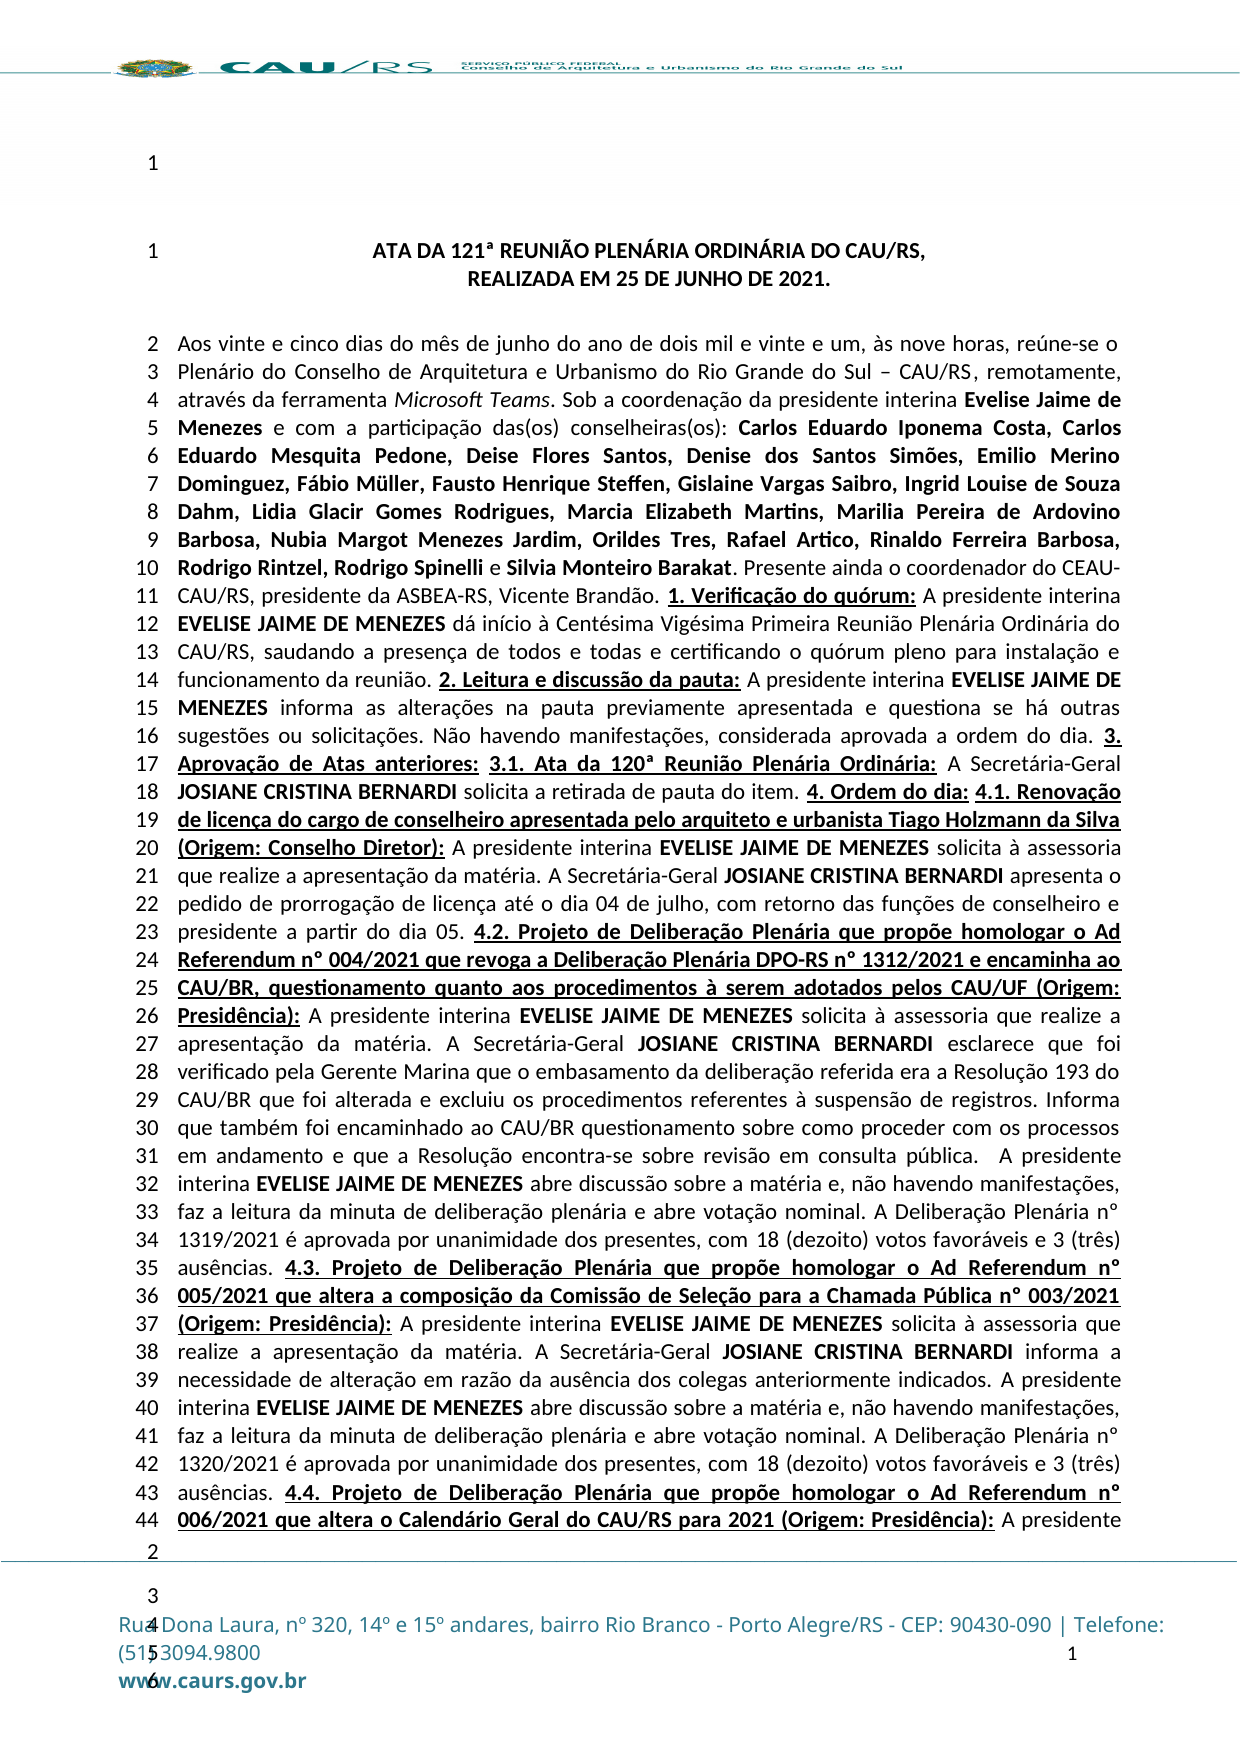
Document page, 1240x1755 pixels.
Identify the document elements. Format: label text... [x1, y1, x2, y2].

text REALIZADA EM 25 DE JUNHO DE 2021. [177, 264, 1121, 292]
list CAU/BR, questionamento quanto aos procedimentos à serem adotados pelos CAU/UF (Origem: [177, 970, 1121, 997]
list Presidência): A presidente interina EVELISE JAIME DE MENEZES solicita à assessoria que realize a apresentação da matéria. A Secretária-Geral JOSIANE CRISTINA BERNARDI esclarece que foi verificado pela Gerente Marina que o embasamento da deliberação referida era a Resolução 193 do CAU/BR que foi alterada e excluiu os procedimentos referentes à suspensão de registros. Informa que também foi encaminhado ao CAU/BR questionamento sobre como proceder com os processos em andamento e que a Resolução encontra-se sobre revisão em consulta pública. A presidente interina EVELISE JAIME DE MENEZES abre discussão sobre a matéria e, não havendo manifestações, faz a leitura da minuta de deliberação plenária e abre votação nominal. A Deliberação Plenária nº 1319/2021 é aprovada por unanimidade dos presentes, com 18 (dezoito) votos favoráveis e 3 (três) ausências. 4.3. Projeto de Deliberação Plenária que propõe homologar o Ad Referendum nº 005/2021 que altera a composição da Comissão de Seleção para a Chamada Pública nº 003/2021 [177, 998, 1121, 1306]
list (Origem: Presidência): A presidente interina EVELISE JAIME DE MENEZES solicita à assessoria que realize a apresentação da matéria. A Secretária-Geral JOSIANE CRISTINA BERNARDI informa a necessidade de alteração em razão da ausência dos colegas anteriormente indicados. A presidente interina EVELISE JAIME DE MENEZES abre discussão sobre a matéria e, não havendo manifestações, faz a leitura da minuta de deliberação plenária e abre votação nominal. A Deliberação Plenária nº 1320/2021 é aprovada por unanimidade dos presentes, com 18 (dezoito) votos favoráveis e 3 (três) ausências. 4.4. Projeto de Deliberação Plenária que propõe homologar o Ad Referendum nº 006/2021 que altera o Calendário Geral do CAU/RS para 2021 (Origem: Presidência): A presidente [177, 1307, 1121, 1534]
list (Origem: Conselho Diretor): A presidente interina EVELISE JAIME DE MENEZES solicita à assessoria que realize a apresentação da matéria. A Secretária-Geral JOSIANE CRISTINA BERNARDI apresenta o pedido de prorrogação de licença até o dia 04 de julho, com retorno das funções de conselheiro e presidente a partir do dia 05. 4.2. Projeto de Deliberação Plenária que propõe homologar o Ad Referendum nº 004/2021 que revoga a Deliberação Plenária DPO-RS nº 1312/2021 e encaminha ao [177, 830, 1121, 969]
text ATA DA 121ª REUNIÃO PLENÁRIA ORDINÁRIA DO CAU/RS, [177, 236, 1121, 264]
list Aos vinte e cinco dias do mês de junho do ano de dois mil e vinte e um, às nove horas, reúne-se o Plenário do Conselho de Arquitetura e Urbanismo do Rio Grande do Sul – CAU/RS, remotamente, através da ferramenta Microsoft Teams. Sob a coordenação da presidente interina Evelise Jaime de Menezes e com a participação das(os) conselheiras(os): Carlos Eduardo Iponema Costa, Carlos Eduardo Mesquita Pedone, Deise Flores Santos, Denise dos Santos Simões, Emilio Merino Dominguez, Fábio Müller, Fausto Henrique Steffen, Gislaine Vargas Saibro, Ingrid Louise de Souza Dahm, Lidia Glacir Gomes Rodrigues, Marcia Elizabeth Martins, Marilia Pereira de Ardovino Barbosa, Nubia Margot Menezes Jardim, Orildes Tres, Rafael Artico, Rinaldo Ferreira Barbosa, Rodrigo Rintzel, Rodrigo Spinelli e Silvia Monteiro Barakat. Presente ainda o coordenador do CEAU-CAU/RS, presidente da ASBEA-RS, Vicente Brandão. 1. Verificação do quórum: A presidente interina EVELISE JAIME DE MENEZES dá início à Centésima Vigésima Primeira Reunião Plenária Ordinária do CAU/RS, saudando a presença de todos e todas e certificando o quórum pleno para instalação e funcionamento da reunião. 2. Leitura e discussão da pauta: A presidente interina EVELISE JAIME DE MENEZES informa as alterações na pauta previamente apresentada e questiona se há outras sugestões ou solicitações. Não havendo manifestações, considerada aprovada a ordem do dia. 3. Aprovação de Atas anteriores: 3.1. Ata da 120ª Reunião Plenária Ordinária: A Secretária-Geral JOSIANE CRISTINA BERNARDI solicita a retirada de pauta do item. 4. Ordem do dia: 4.1. Renovação de licença do cargo de conselheiro apresentada pelo arquiteto e urbanista Tiago Holzmann da Silva [177, 329, 1121, 829]
